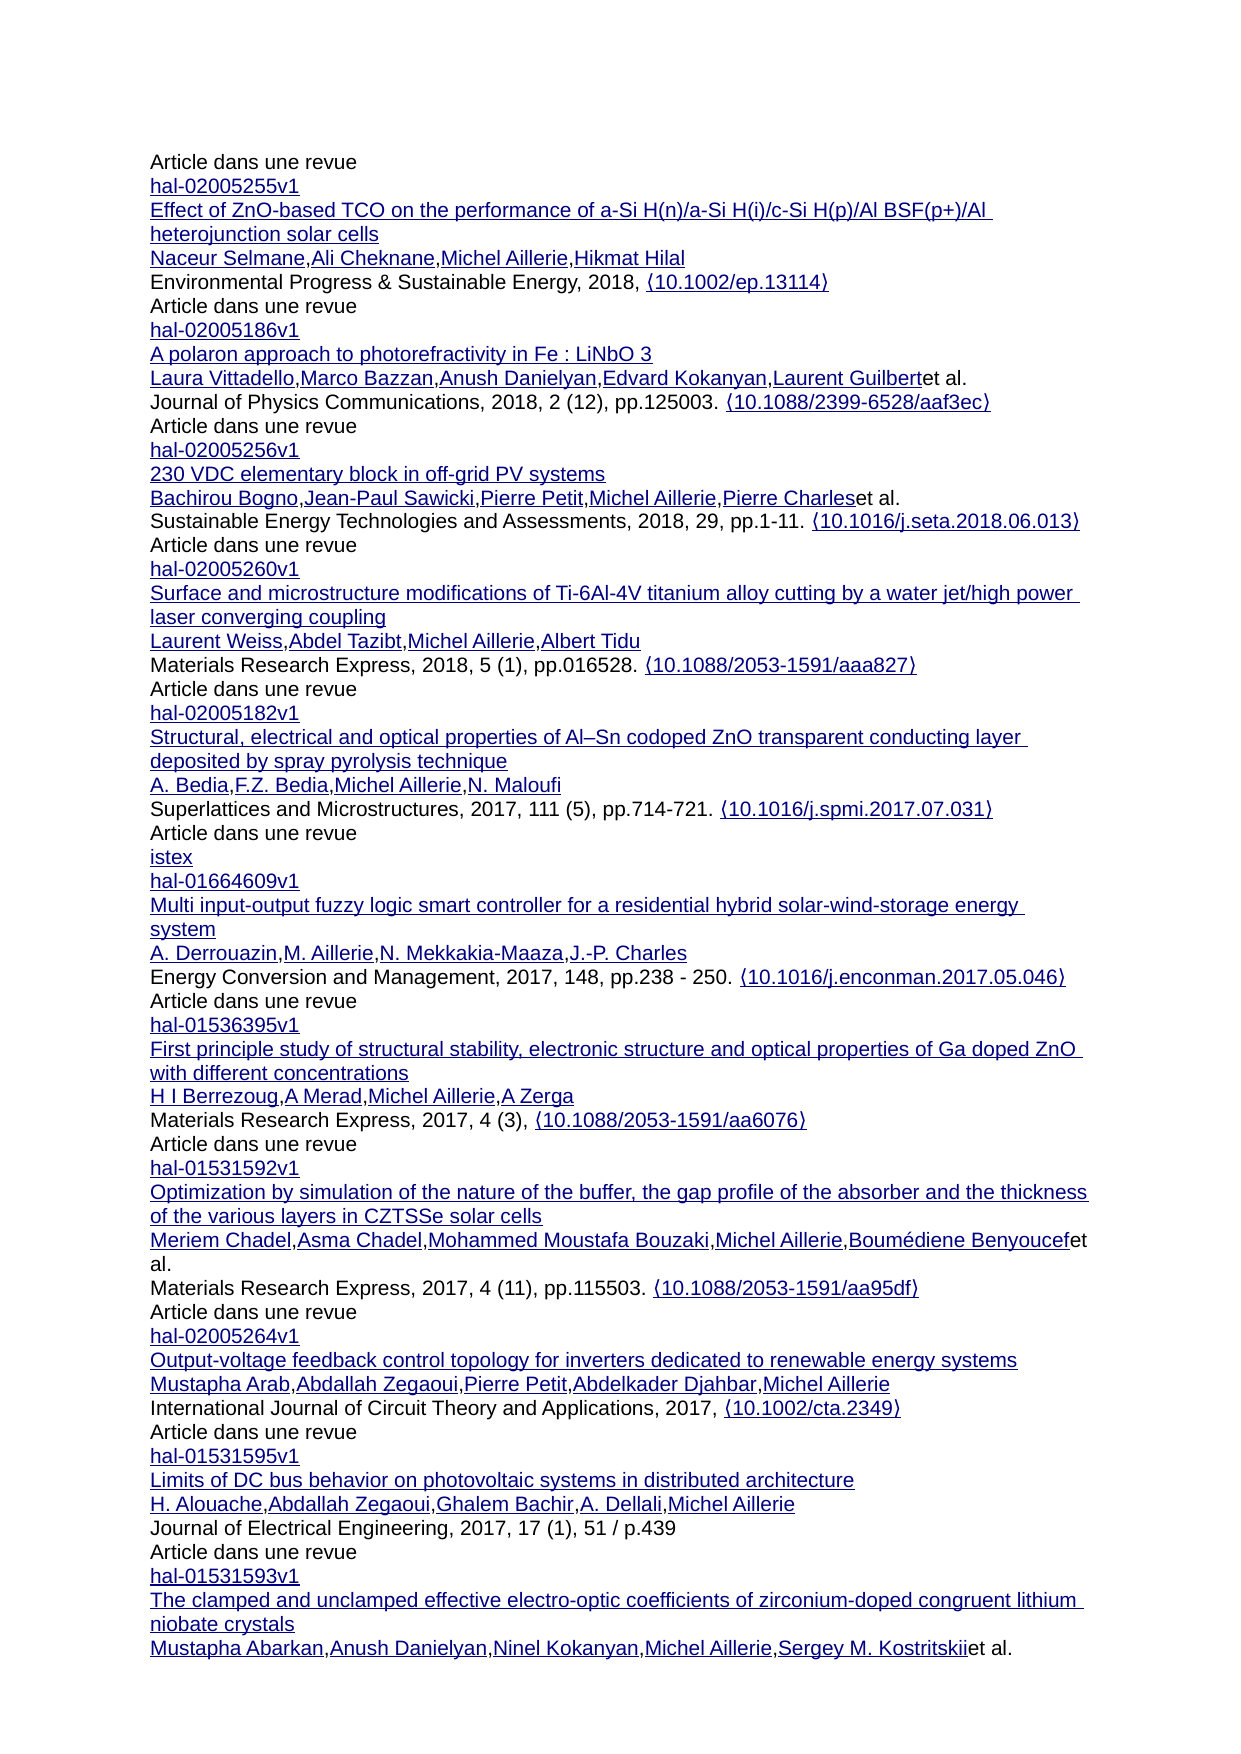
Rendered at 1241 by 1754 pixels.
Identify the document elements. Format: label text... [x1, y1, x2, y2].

table_cell First principle study of structural stability, electronic structure and optical properties of Ga doped ZnO with different concentrations H I Berrezoug,A Merad,Michel Aillerie,A Zerga Materials Research Express, 2017, 4 (3), ⟨10.1088/2053-1591/aa6076⟩ Article dans une revue hal-01531592v1 [150, 1036, 1090, 1180]
table_cell Multi input-output fuzzy logic smart controller for a residential hybrid solar-wind-storage energy system A. Derrouazin,M. Aillerie,N. Mekkakia-Maaza,J.-P. Charles Energy Conversion and Management, 2017, 148, pp.238 - 250. ⟨10.1016/j.enconman.2017.05.046⟩ Article dans une revue hal-01536395v1 [150, 893, 1090, 1036]
table_cell Output-voltage feedback control topology for inverters dedicated to renewable energy systems Mustapha Arab,Abdallah Zegaoui,Pierre Petit,Abdelkader Djahbar,Michel Aillerie International Journal of Circuit Theory and Applications, 2017, ⟨10.1002/cta.2349⟩ Article dans une revue hal-01531595v1 [150, 1348, 1090, 1468]
table_cell Effect of ZnO-based TCO on the performance of a-Si H(n)/a-Si H(i)/c-Si H(p)/Al BSF(p+)/Al heterojunction solar cells Naceur Selmane,Ali Cheknane,Michel Aillerie,Hikmat Hilal Environmental Progress & Sustainable Energy, 2018, ⟨10.1002/ep.13114⟩ Article dans une revue hal-02005186v1 [150, 198, 1090, 342]
table_cell Surface and microstructure modifications of Ti-6Al-4V titanium alloy cutting by a water jet/high power laser converging coupling Laurent Weiss,Abdel Tazibt,Michel Aillerie,Albert Tidu Materials Research Express, 2018, 5 (1), pp.016528. ⟨10.1088/2053-1591/aaa827⟩ Article dans une revue hal-02005182v1 [150, 581, 1090, 725]
table_cell Limits of DC bus behavior on photovoltaic systems in distributed architecture H. Alouache,Abdallah Zegaoui,Ghalem Bachir,A. Dellali,Michel Aillerie Journal of Electrical Engineering, 2017, 17 (1), 51 / p.439 Article dans une revue hal-01531593v1 [150, 1468, 1090, 1587]
table_cell 230 VDC elementary block in off-grid PV systems Bachirou Bogno,Jean-Paul Sawicki,Pierre Petit,Michel Aillerie,Pierre Charleset al. Sustainable Energy Technologies and Assessments, 2018, 29, pp.1-11. ⟨10.1016/j.seta.2018.06.013⟩ Article dans une revue hal-02005260v1 [150, 461, 1090, 581]
table_cell Optimization by simulation of the nature of the buffer, the gap profile of the absorber and the thickness of the various layers in CZTSSe solar cells Meriem Chadel,Asma Chadel,Mohammed Moustafa Bouzaki,Michel Aillerie,Boumédiene Benyoucefet al. Materials Research Express, 2017, 4 (11), pp.115503. ⟨10.1088/2053-1591/aa95df⟩ Article dans une revue hal-02005264v1 [150, 1180, 1090, 1348]
table_cell A polaron approach to photorefractivity in Fe : LiNbO 3 Laura Vittadello,Marco Bazzan,Anush Danielyan,Edvard Kokanyan,Laurent Guilbertet al. Journal of Physics Communications, 2018, 2 (12), pp.125003. ⟨10.1088/2399-6528/aaf3ec⟩ Article dans une revue hal-02005256v1 [150, 342, 1090, 461]
table_cell The clamped and unclamped effective electro-optic coefficients of zirconium-doped congruent lithium niobate crystals Mustapha Abarkan,Anush Danielyan,Ninel Kokanyan,Michel Aillerie,Sergey M. Kostritskiiet al. [150, 1588, 1090, 1659]
table_cell Article dans une revue hal-02005255v1 [150, 150, 1090, 198]
table_cell Structural, electrical and optical properties of Al–Sn codoped ZnO transparent conducting layer deposited by spray pyrolysis technique A. Bedia,F.Z. Bedia,Michel Aillerie,N. Maloufi Superlattices and Microstructures, 2017, 111 (5), pp.714-721. ⟨10.1016/j.spmi.2017.07.031⟩ Article dans une revue istex hal-01664609v1 [150, 725, 1090, 893]
